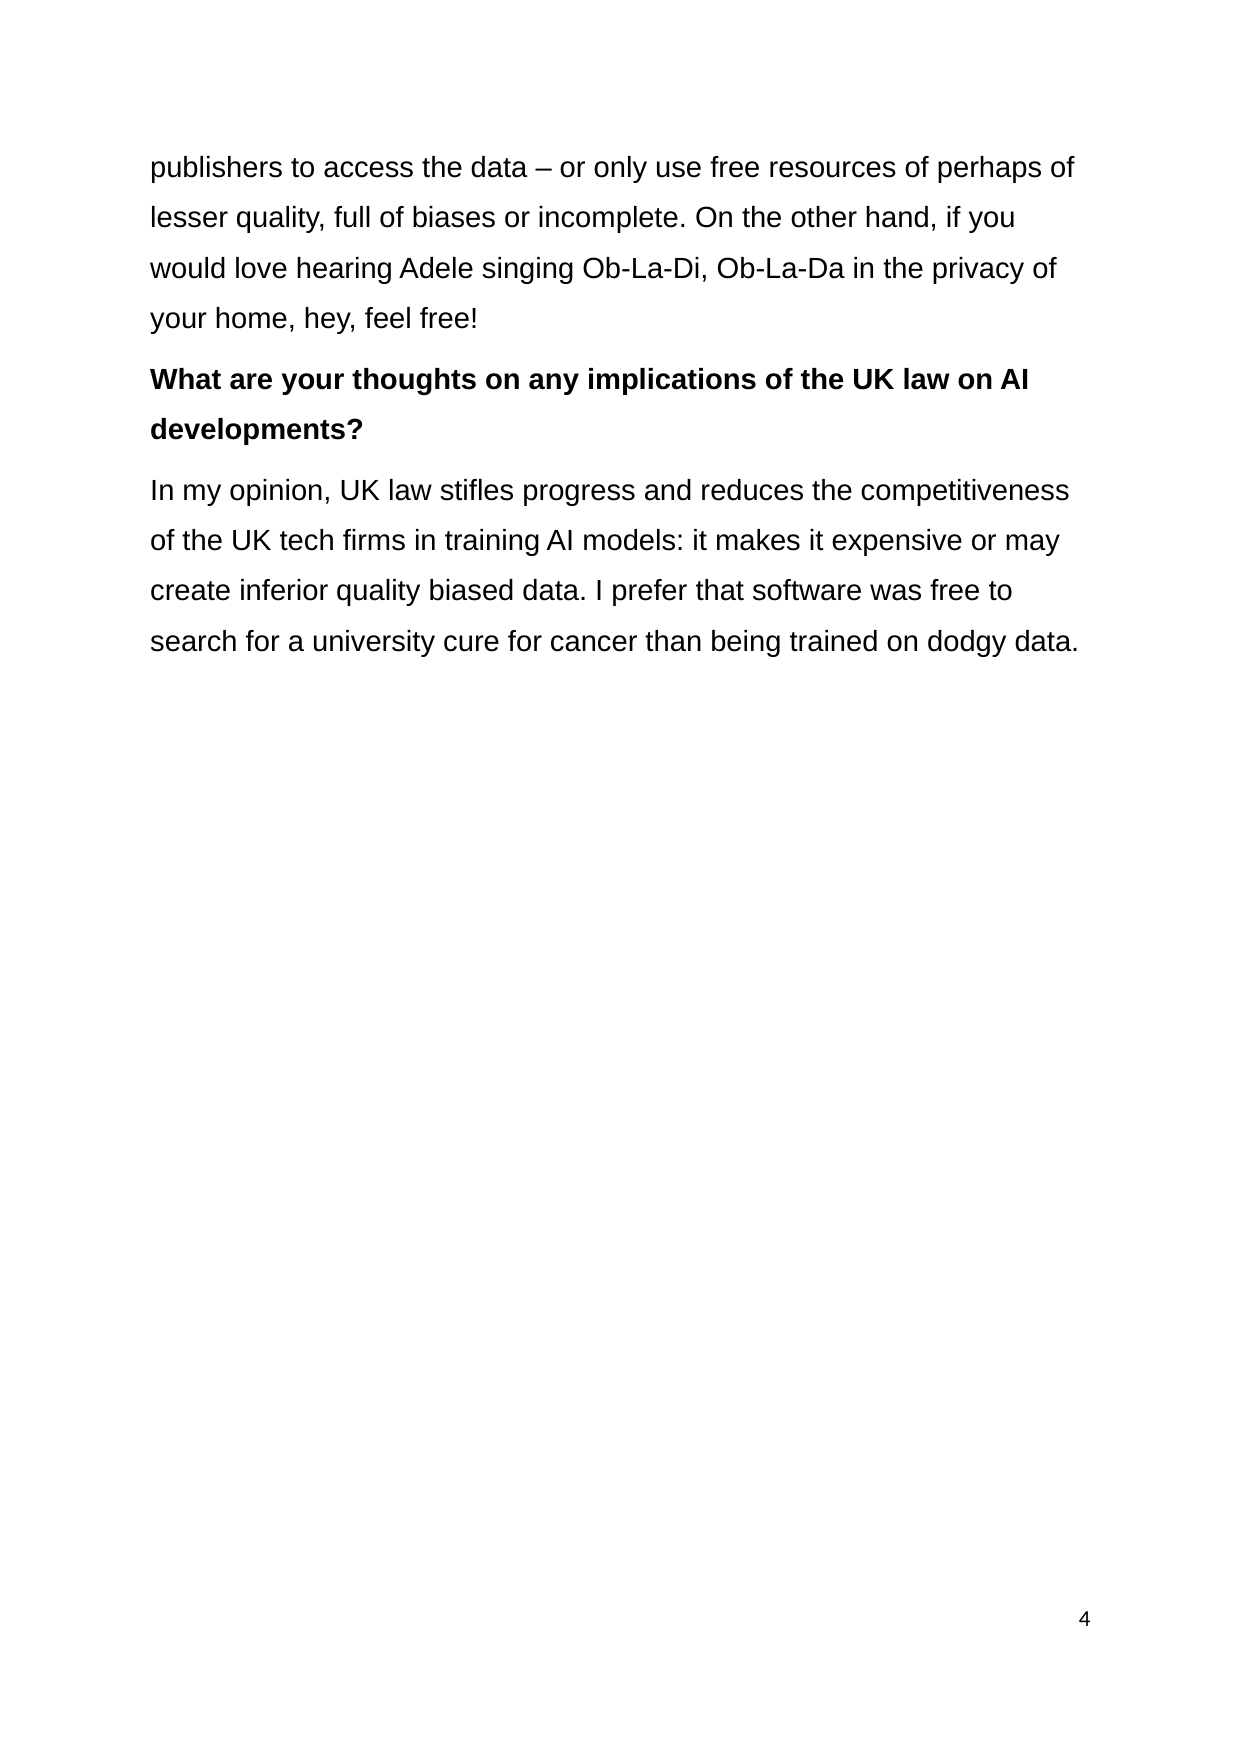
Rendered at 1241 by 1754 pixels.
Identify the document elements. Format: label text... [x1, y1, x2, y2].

text What are your thoughts on any implications of the UK law on AI developments? [150, 362, 1090, 446]
text publishers to access the data – or only use free resources of perhaps of lesser quality, full of biases or incomplete. On the other hand, if you would love hearing Adele singing Ob-La-Di, Ob-La-Da in the privacy of your home, hey, feel free! [150, 150, 1090, 334]
text In my opinion, UK law stifles progress and reduces the competitiveness of the UK tech firms in training AI models: it makes it expensive or may create inferior quality biased data. I prefer that software was free to search for a university cure for cancer than being trained on dodgy data. [150, 473, 1090, 657]
